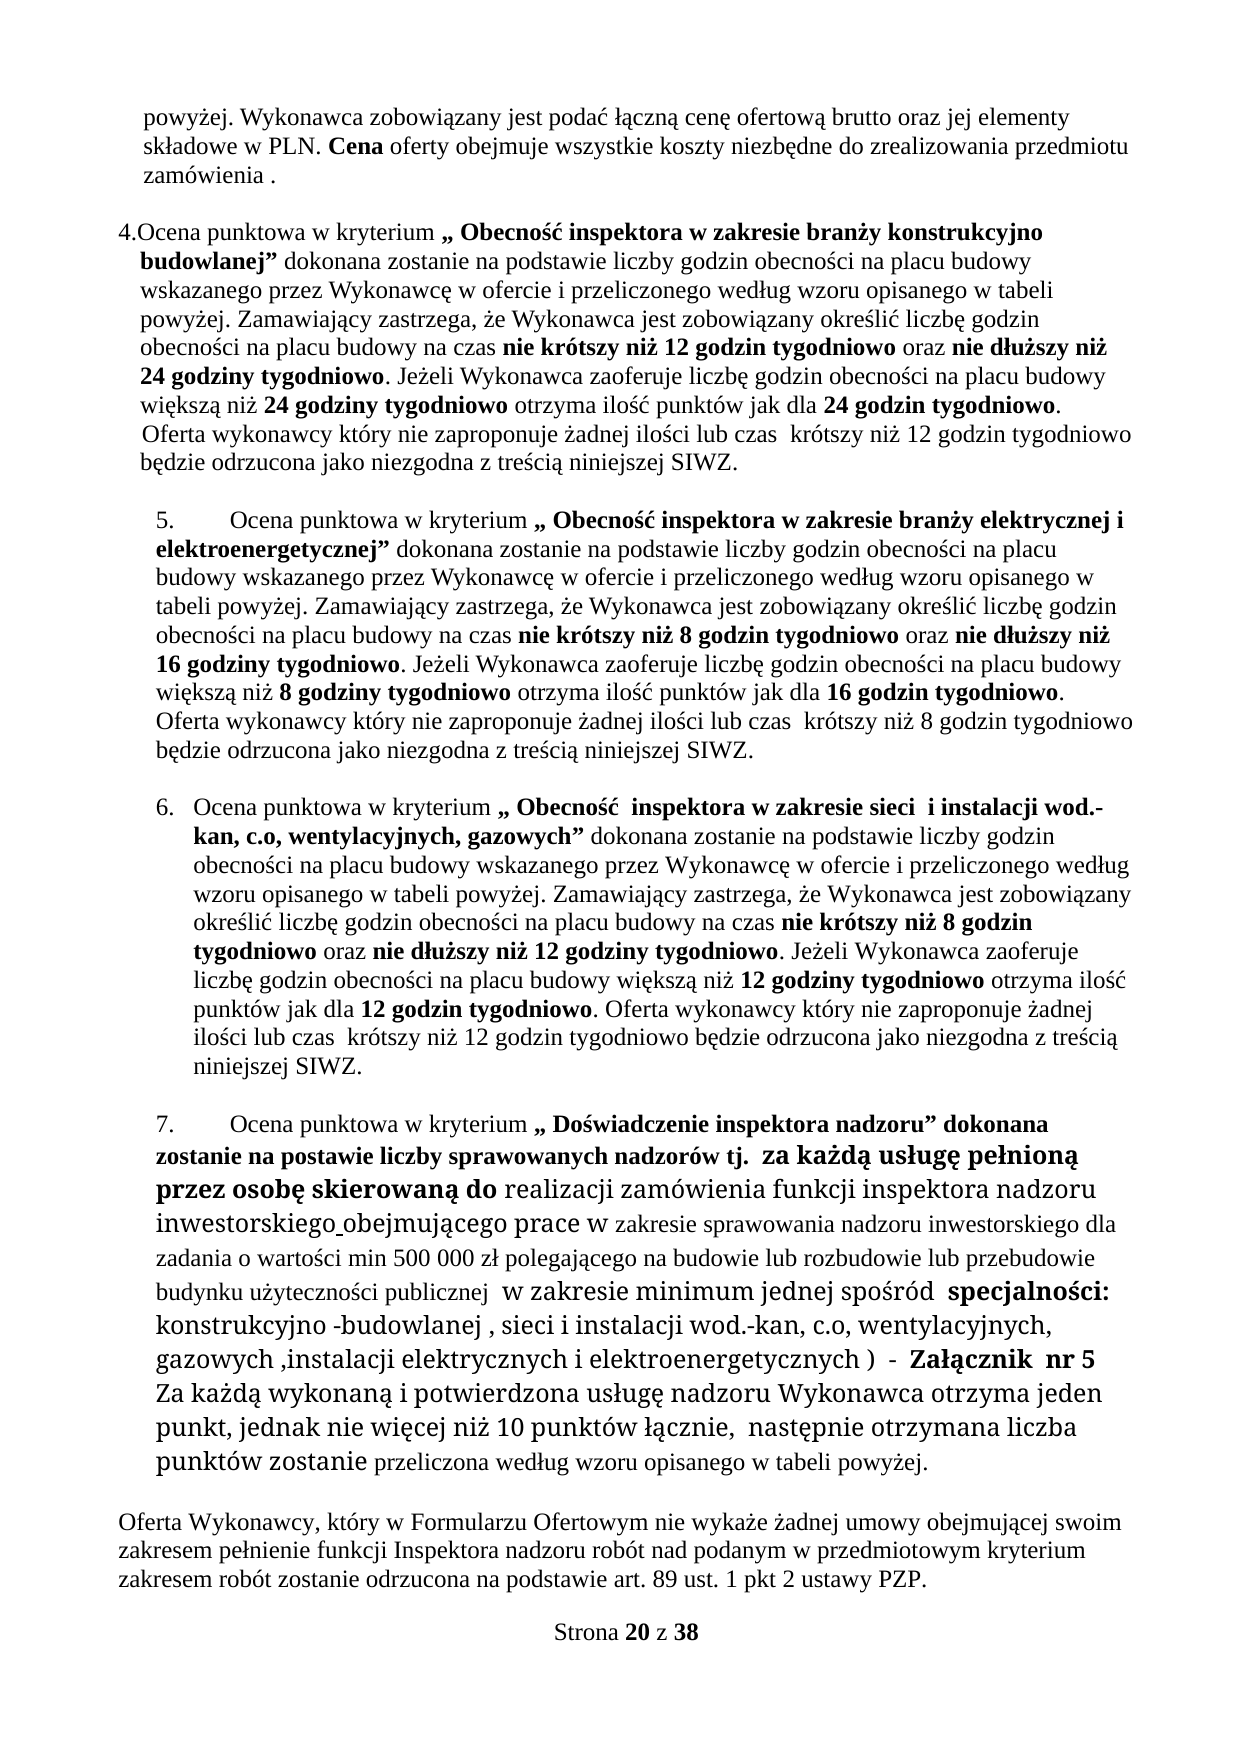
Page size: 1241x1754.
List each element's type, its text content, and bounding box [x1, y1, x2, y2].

text Oferta wykonawcy który nie zaproponuje żadnej ilości lub czas krótszy niż 12 godzin tygodniowo będzie odrzucona jako niezgodna z treścią niniejszej SIWZ. [140, 419, 1134, 476]
list Ocena punktowa w kryterium „ Obecność inspektora w zakresie sieci i instalacji wod.-kan, c.o, wentylacyjnych, gazowych” dokonana zostanie na podstawie liczby godzin obecności na placu budowy wskazanego przez Wykonawcę w ofercie i przeliczonego według wzoru opisanego w tabeli powyżej. Zamawiający zastrzega, że Wykonawca jest zobowiązany określić liczbę godzin obecności na placu budowy na czas nie krótszy niż 8 godzin tygodniowo oraz nie dłuższy niż 12 godziny tygodniowo. Jeżeli Wykonawca zaoferuje liczbę godzin obecności na placu budowy większą niż 12 godziny tygodniowo otrzyma ilość punktów jak dla 12 godzin tygodniowo. Oferta wykonawcy który nie zaproponuje żadnej ilości lub czas krótszy niż 12 godzin tygodniowo będzie odrzucona jako niezgodna z treścią niniejszej SIWZ. [156, 792, 1134, 1080]
list Ocena punktowa w kryterium „ Doświadczenie inspektora nadzoru” dokonana zostanie na postawie liczby sprawowanych nadzorów tj. za każdą usługę pełnioną przez osobę skierowaną do realizacji zamówienia funkcji inspektora nadzoru inwestorskiego obejmującego prace w zakresie sprawowania nadzoru inwestorskiego dla zadania o wartości min 500 000 zł polegającego na budowie lub rozbudowie lub przebudowie budynku użyteczności publicznej w zakresie minimum jednej spośród specjalności: konstrukcyjno -budowlanej , sieci i instalacji wod.-kan, c.o, wentylacyjnych, gazowych ,instalacji elektrycznych i elektroenergetycznych ) - Załącznik nr 5 [156, 1109, 1134, 1376]
text 4.Ocena punktowa w kryterium „ Obecność inspektora w zakresie branży konstrukcyjno budowlanej” dokonana zostanie na podstawie liczby godzin obecności na placu budowy wskazanego przez Wykonawcę w ofercie i przeliczonego według wzoru opisanego w tabeli powyżej. Zamawiający zastrzega, że Wykonawca jest zobowiązany określić liczbę godzin obecności na placu budowy na czas nie krótszy niż 12 godzin tygodniowo oraz nie dłuższy niż 24 godziny tygodniowo. Jeżeli Wykonawca zaoferuje liczbę godzin obecności na placu budowy większą niż 24 godziny tygodniowo otrzyma ilość punktów jak dla 24 godzin tygodniowo. [118, 217, 1134, 419]
text powyżej. Wykonawca zobowiązany jest podać łączną cenę ofertową brutto oraz jej elementy składowe w PLN. Cena oferty obejmuje wszystkie koszty niezbędne do zrealizowania przedmiotu zamówienia . [118, 102, 1134, 189]
text Za każdą wykonaną i potwierdzona usługę nadzoru Wykonawca otrzyma jeden punkt, jednak nie więcej niż 10 punktów łącznie, następnie otrzymana liczba punktów zostanie przeliczona według wzoru opisanego w tabeli powyżej. [156, 1376, 1134, 1478]
text Oferta Wykonawcy, który w Formularzu Ofertowym nie wykaże żadnej umowy obejmującej swoim zakresem pełnienie funkcji Inspektora nadzoru robót nad podanym w przedmiotowym kryterium zakresem robót zostanie odrzucona na podstawie art. 89 ust. 1 pkt 2 ustawy PZP. [118, 1507, 1134, 1593]
list Ocena punktowa w kryterium „ Obecność inspektora w zakresie branży elektrycznej i elektroenergetycznej” dokonana zostanie na podstawie liczby godzin obecności na placu budowy wskazanego przez Wykonawcę w ofercie i przeliczonego według wzoru opisanego w tabeli powyżej. Zamawiający zastrzega, że Wykonawca jest zobowiązany określić liczbę godzin obecności na placu budowy na czas nie krótszy niż 8 godzin tygodniowo oraz nie dłuższy niż 16 godziny tygodniowo. Jeżeli Wykonawca zaoferuje liczbę godzin obecności na placu budowy większą niż 8 godziny tygodniowo otrzyma ilość punktów jak dla 16 godzin tygodniowo. Oferta wykonawcy który nie zaproponuje żadnej ilości lub czas krótszy niż 8 godzin tygodniowo będzie odrzucona jako niezgodna z treścią niniejszej SIWZ. [156, 505, 1134, 764]
